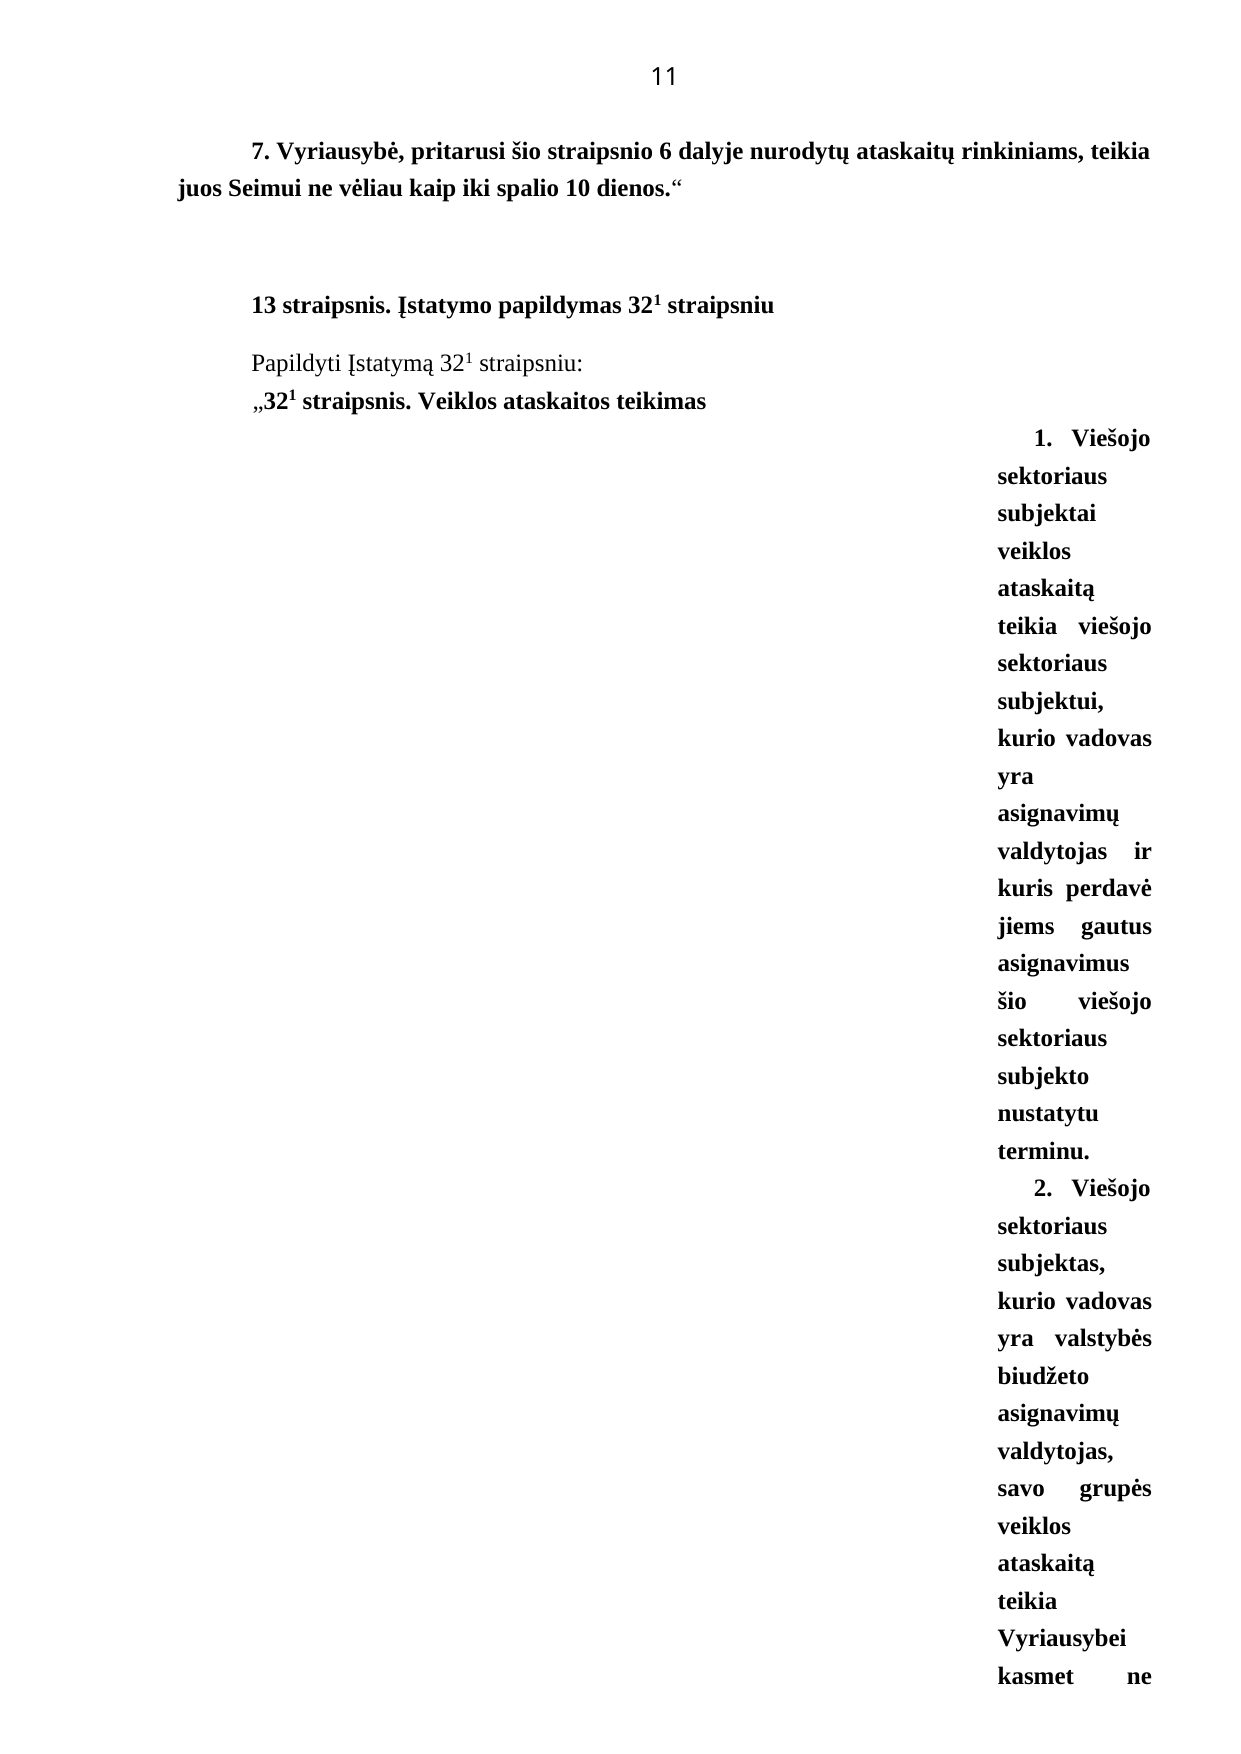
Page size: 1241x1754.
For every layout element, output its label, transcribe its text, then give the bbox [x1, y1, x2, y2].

text „321 straipsnis. Veiklos ataskaitos teikimas [177, 377, 1152, 415]
list Viešojo sektoriaus subjektas, kurio vadovas yra valstybės biudžeto asignavimų valdytojas, savo grupės veiklos ataskaitą teikia Vyriausybei kasmet ne [960, 1165, 1152, 1690]
list Papildyti Įstatymą 321 straipsniu: [177, 340, 1152, 377]
list Viešojo sektoriaus subjektai veiklos ataskaitą teikia viešojo sektoriaus subjektui, kurio vadovas yra asignavimų valdytojas ir kuris perdavė jiems gautus asignavimus šio viešojo sektoriaus subjekto nustatytu terminu. [960, 415, 1152, 1165]
list 7. Vyriausybė, pritarusi šio straipsnio 6 dalyje nurodytų ataskaitų rinkiniams, teikia juos Seimui ne vėliau kaip iki spalio 10 dienos.“ [177, 127, 1152, 202]
list 13 straipsnis. Įstatymo papildymas 321 straipsniu [177, 281, 1152, 319]
